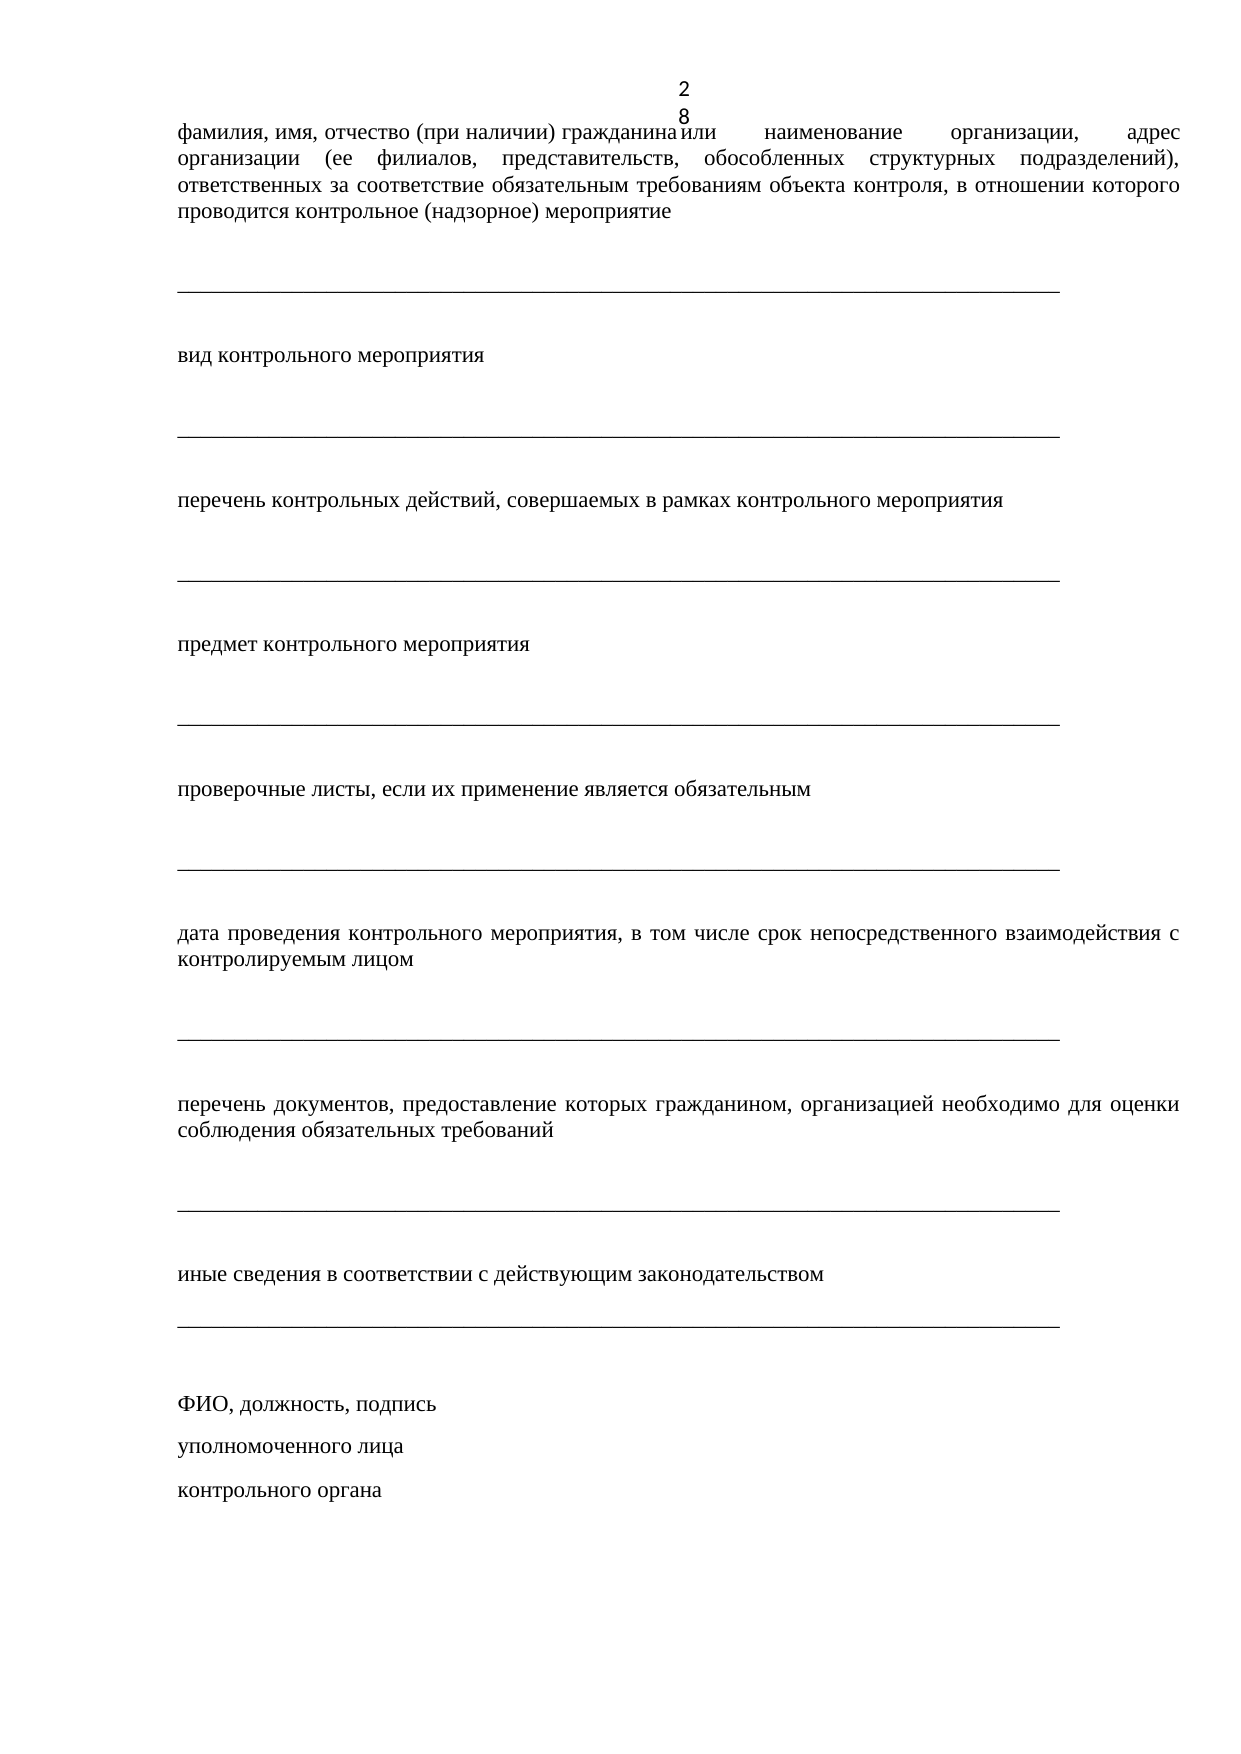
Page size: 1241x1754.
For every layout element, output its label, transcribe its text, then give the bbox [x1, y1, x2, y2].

text перечень документов, предоставление которых гражданином, организацией необходимо для оценки соблюдения обязательных требований [177, 1090, 1181, 1142]
text перечень контрольных действий, совершаемых в рамках контрольного мероприятия [177, 486, 1181, 512]
text уполномоченного лица [177, 1433, 1181, 1459]
text контрольного органа [177, 1476, 1181, 1502]
text ФИО, должность, подпись [177, 1389, 1181, 1416]
text _____________________________________________________________________________ [177, 847, 1181, 873]
text _____________________________________________________________________________ [177, 558, 1181, 584]
text _____________________________________________________________________________ [177, 1018, 1181, 1044]
text предмет контрольного мероприятия [177, 630, 1181, 657]
text проверочные листы, если их применение является обязательным [177, 775, 1181, 801]
text _____________________________________________________________________________ [177, 414, 1181, 440]
text дата проведения контрольного мероприятия, в том числе срок непосредственного взаимодействия с контролируемым лицом [177, 919, 1181, 972]
text вид контрольного мероприятия [177, 342, 1181, 368]
text _____________________________________________________________________________ [177, 1188, 1181, 1215]
text иные сведения в соответствии с действующим законодательством [177, 1261, 1181, 1287]
text _____________________________________________________________________________ [177, 269, 1181, 296]
text фамилия, имя, отчество (при наличии) гражданина или наименование организации, адрес организации (ее филиалов, представительств, обособленных структурных подразделений), ответственных за соответствие обязательным требованиям объекта контроля, в отношении которого проводится контрольное (надзорное) мероприятие [177, 118, 1181, 223]
text _____________________________________________________________________________ [177, 702, 1181, 729]
text _____________________________________________________________________________ [177, 1303, 1181, 1330]
